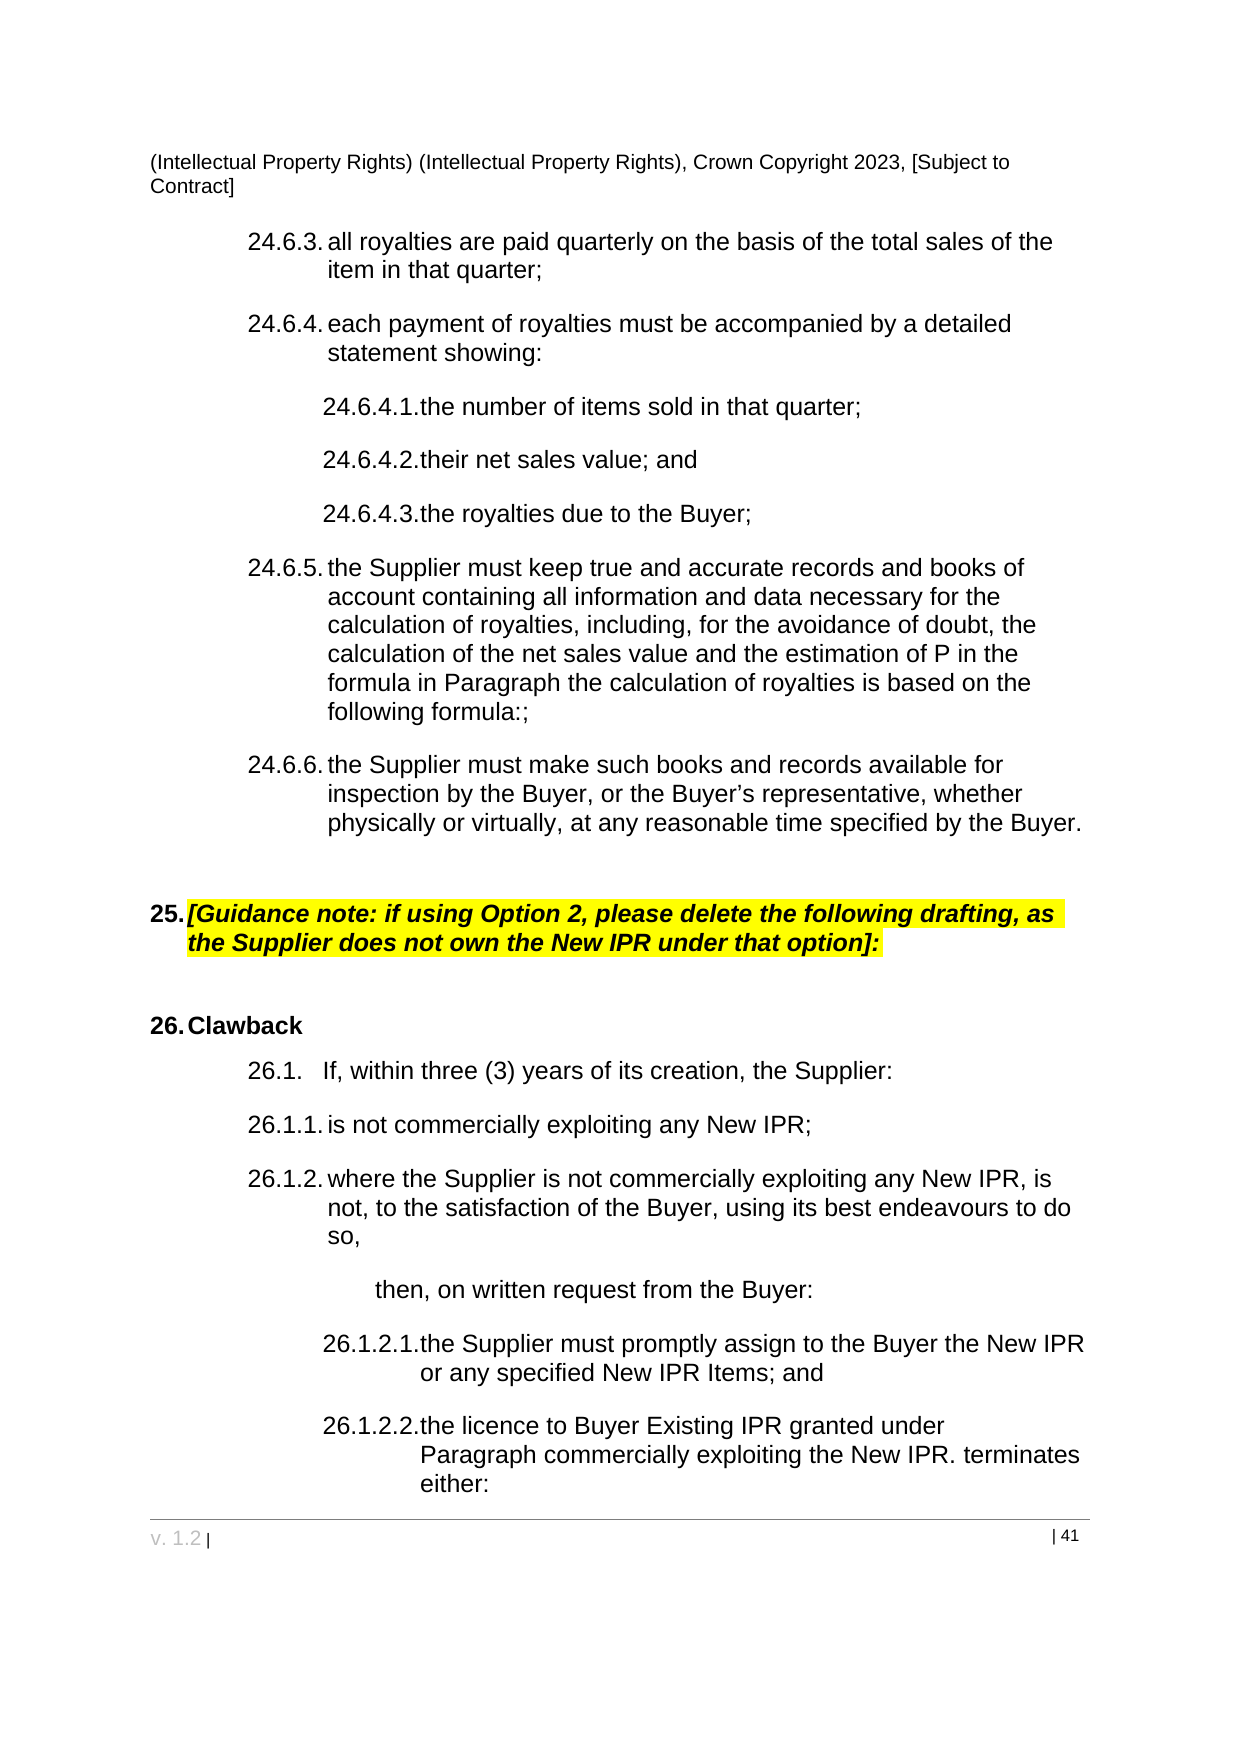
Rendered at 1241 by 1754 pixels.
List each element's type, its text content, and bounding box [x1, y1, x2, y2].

subtitle the Supplier must make such books and records available for inspection by the Buyer, or the Buyer’s representative, whether physically or virtually, at any reasonable time specified by the Buyer. [247, 750, 1090, 837]
subtitle the Supplier must promptly assign to the Buyer the New IPR or any specified New IPR Items; and [322, 1329, 1090, 1386]
subtitle If, within three (3) years of its creation, the Supplier: [247, 1056, 1090, 1085]
subtitle is not commercially exploiting any New IPR; [247, 1110, 1090, 1139]
subtitle the licence to Buyer Existing IPR granted under Paragraph 34.1.3.2 terminates either: [322, 1411, 1090, 1497]
subtitle Clawback [150, 1011, 1090, 1039]
text then, on written request from the Buyer: [375, 1275, 1090, 1304]
subtitle the Supplier must keep true and accurate records and books of account containing all information and data necessary for the calculation of royalties, including, for the avoidance of doubt, the calculation of the net sales value and the estimation of P in the formula in Paragraph 41.6.1; [247, 553, 1090, 725]
subtitle all royalties are paid quarterly on the basis of the total sales of the item in that quarter; [247, 227, 1090, 284]
subtitle the royalties due to the Buyer; [322, 499, 1090, 528]
subtitle each payment of royalties must be accompanied by a detailed statement showing: [247, 309, 1090, 367]
subtitle where the Supplier is not commercially exploiting any New IPR, is not, to the satisfaction of the Buyer, using its best endeavours to do so, [247, 1164, 1090, 1250]
subtitle [Guidance note: if using Option 2, please delete the following drafting, as the Supplier does not own the New IPR under that option]: [150, 899, 1090, 957]
subtitle the number of items sold in that quarter; [322, 392, 1090, 420]
subtitle their net sales value; and [322, 445, 1090, 474]
